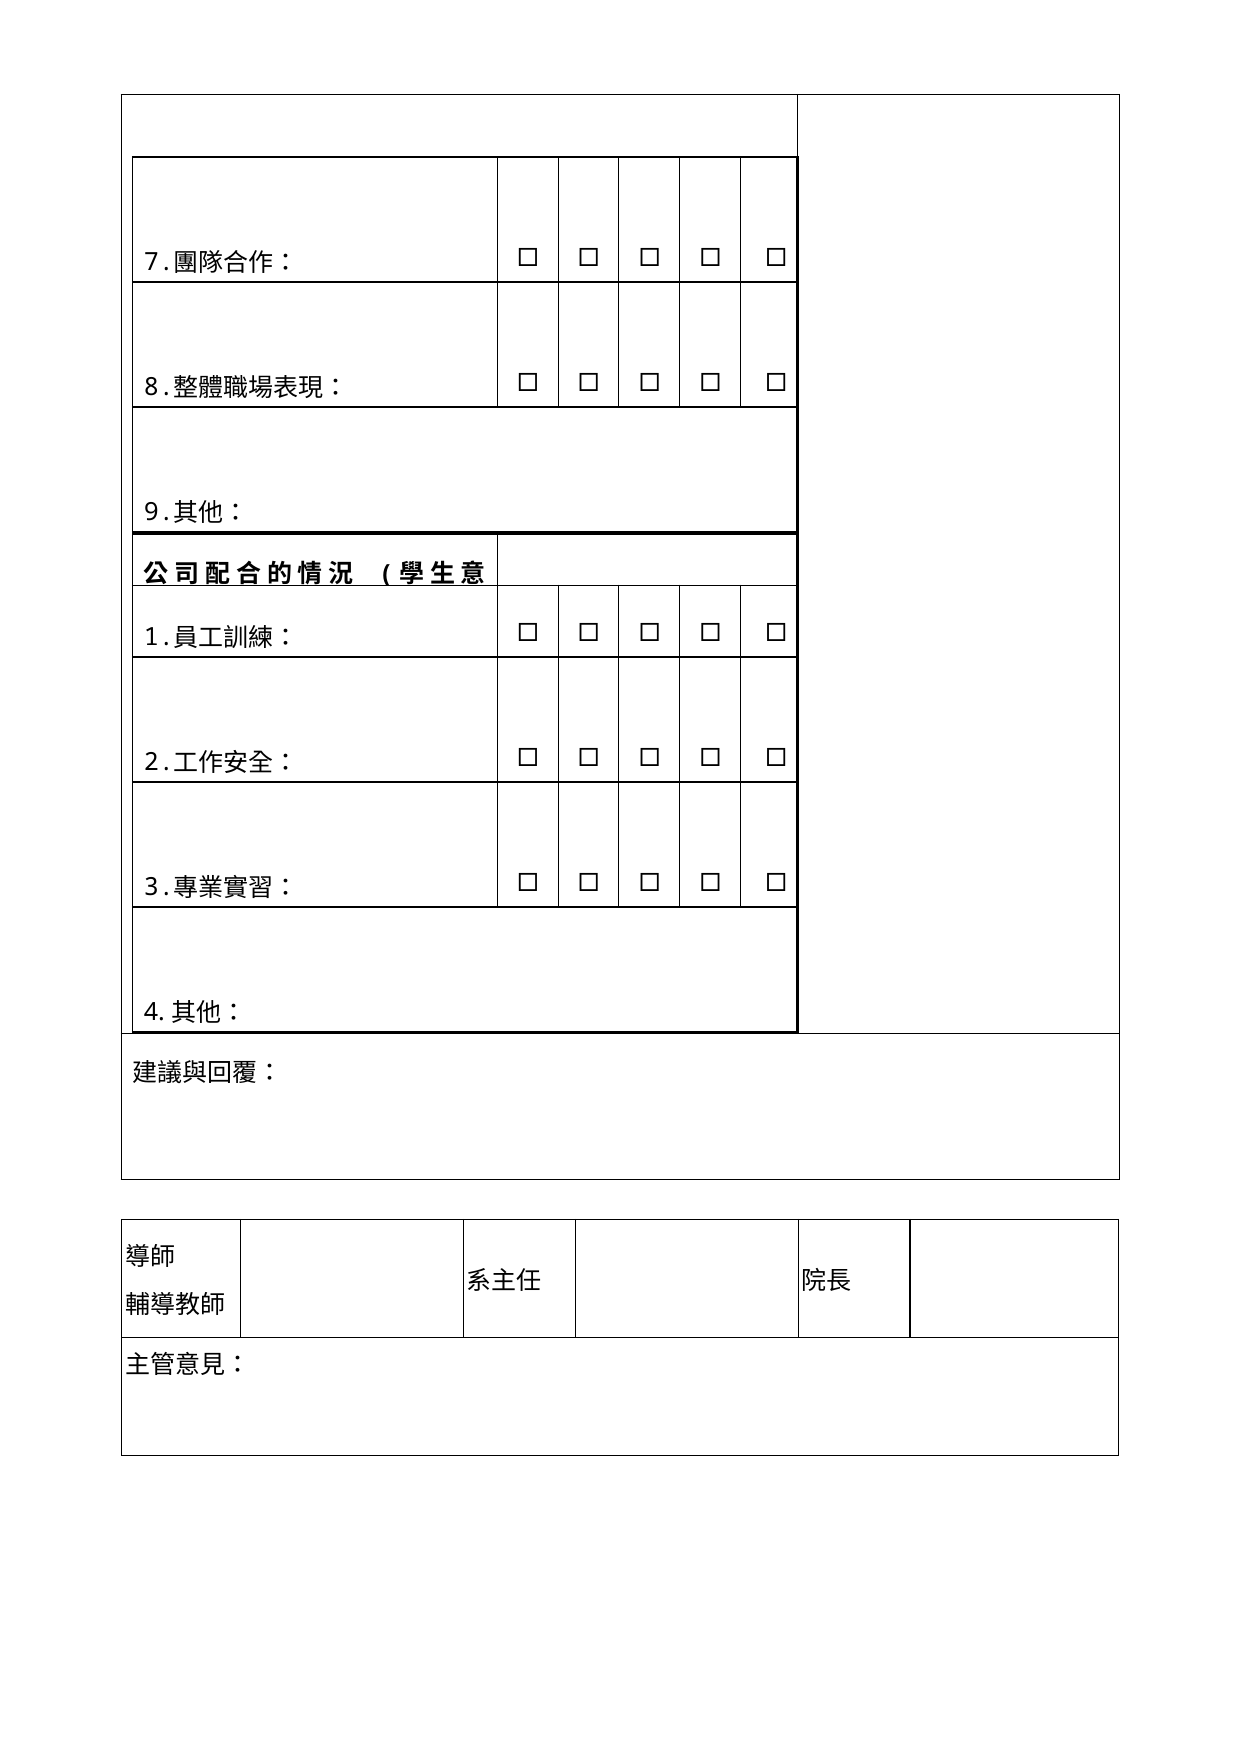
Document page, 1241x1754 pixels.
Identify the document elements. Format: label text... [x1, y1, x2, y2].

table_cell 1.員工訓練： [133, 586, 497, 656]
table_cell [122, 95, 797, 1033]
table_header 院長 [799, 1220, 909, 1337]
table_cell [498, 535, 796, 584]
table_cell  [619, 783, 679, 906]
table_cell  [559, 658, 618, 781]
table_cell  [741, 586, 796, 656]
table_cell  [619, 158, 679, 281]
table_cell 9.其他： [133, 408, 796, 531]
table_cell 主管意見： [122, 1338, 1118, 1455]
table_cell  [619, 283, 679, 406]
table_cell  [680, 283, 740, 406]
table_cell  [498, 586, 558, 656]
table_cell  [619, 658, 679, 781]
table_cell  [498, 783, 558, 906]
table_cell  [559, 283, 618, 406]
table_cell  [680, 658, 740, 781]
table_cell 4. 其他： [133, 908, 796, 1031]
table_header 系主任 [464, 1220, 575, 1337]
table_cell  [559, 586, 618, 656]
table_cell  [559, 783, 618, 906]
table_header [241, 1220, 463, 1337]
table_cell  [741, 783, 796, 906]
table_cell  [619, 586, 679, 656]
table_cell  [741, 658, 796, 781]
table_cell  [559, 158, 618, 281]
table_cell 8.整體職場表現： [133, 283, 497, 406]
table_header [576, 1220, 798, 1337]
table_cell  [680, 783, 740, 906]
table_cell  [680, 158, 740, 281]
table_cell [798, 95, 1119, 1033]
table_cell  [741, 283, 796, 406]
table_header [911, 1220, 1118, 1337]
table_cell  [680, 586, 740, 656]
table_cell 3.專業實習： [133, 783, 497, 906]
table_header 導師 輔導教師 [122, 1220, 240, 1337]
table_cell 建議與回覆： [122, 1034, 1119, 1179]
table_cell 2.工作安全： [133, 658, 497, 781]
table_cell  [741, 158, 796, 281]
table_cell  [498, 658, 558, 781]
table_cell 7.團隊合作： [133, 158, 497, 281]
table_cell  [498, 283, 558, 406]
table_cell 公司配合的情況 (學生意見)： [133, 535, 497, 584]
table_cell  [498, 158, 558, 281]
